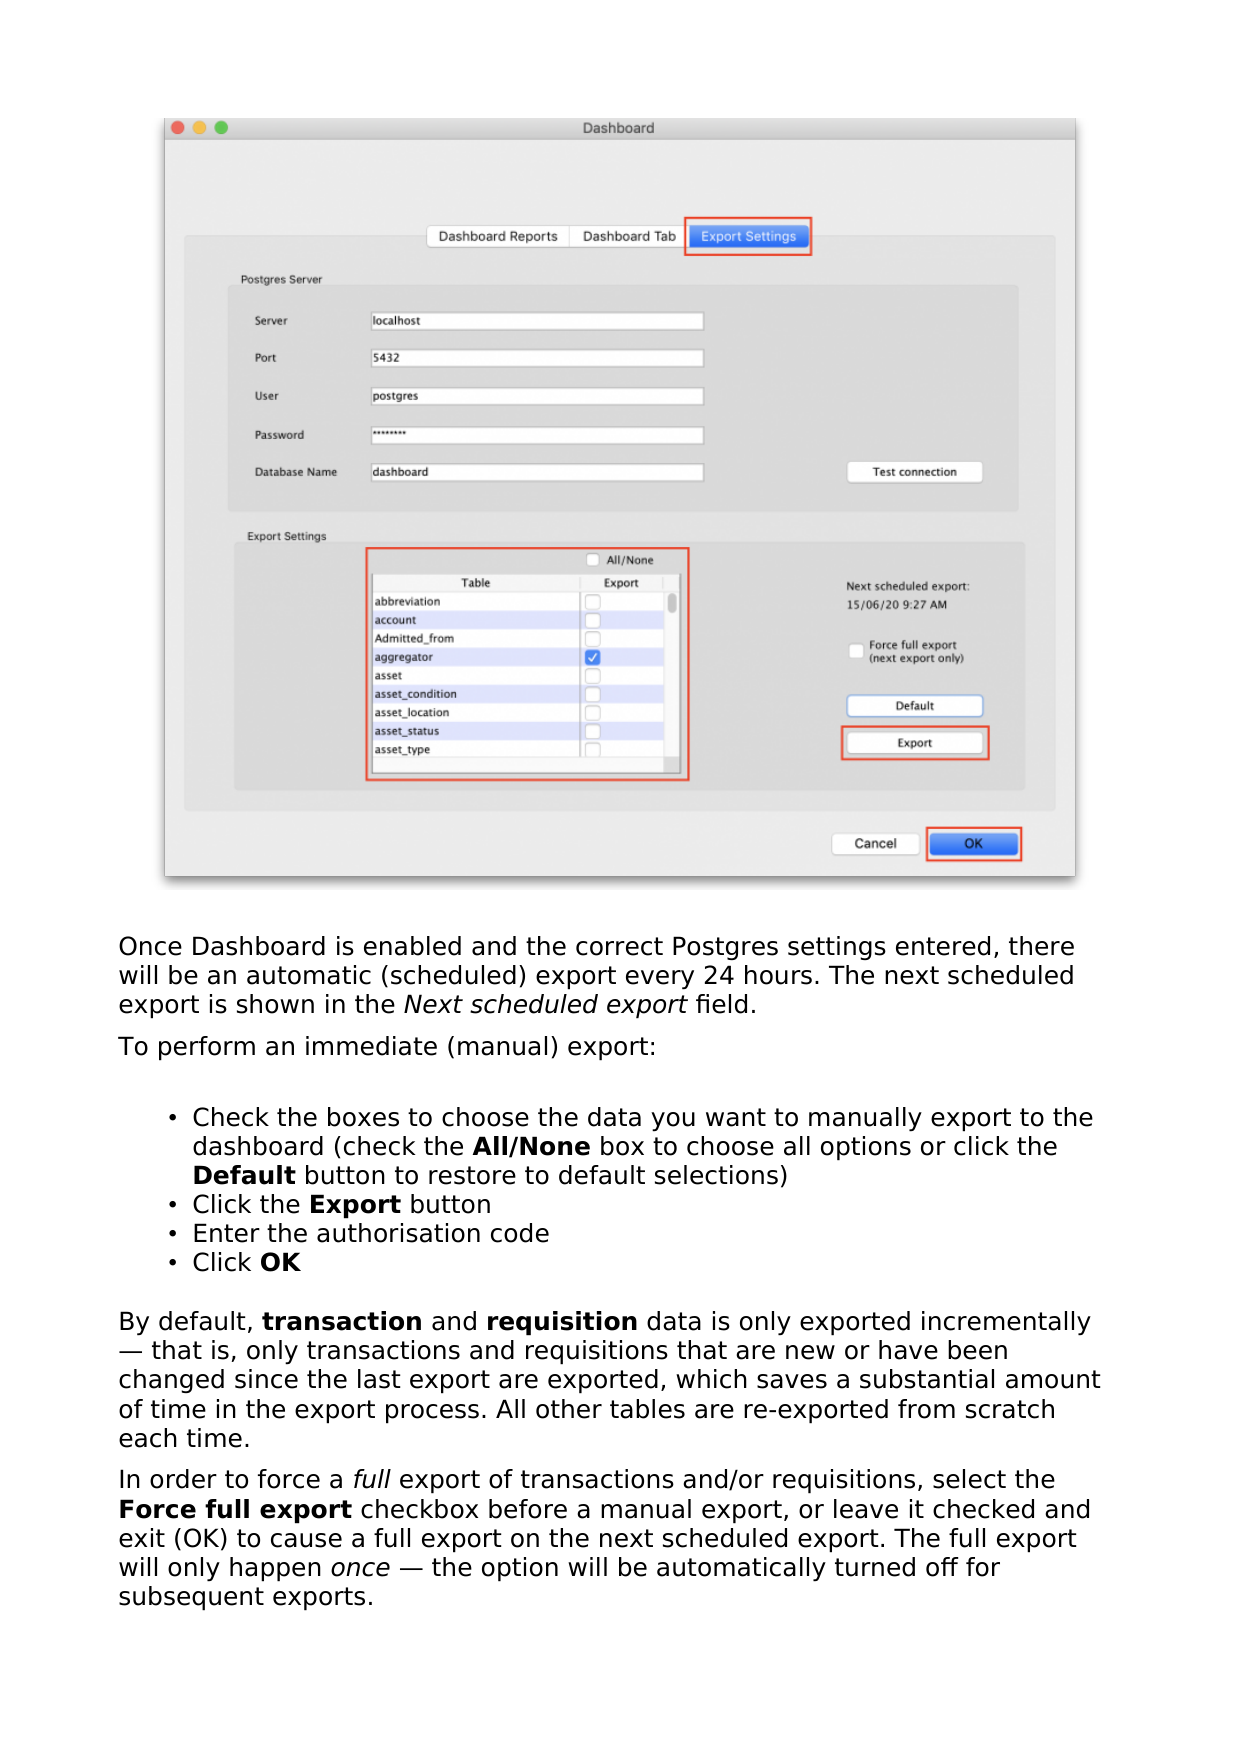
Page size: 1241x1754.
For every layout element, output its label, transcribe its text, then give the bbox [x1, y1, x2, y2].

list Click OK [177, 1249, 1122, 1278]
picture [151, 118, 1089, 890]
text To perform an immediate (manual) export: [118, 1032, 1122, 1061]
text By default, transaction and requisition data is only exported incrementally — that is, only transactions and requisitions that are new or have been changed since the last export are exported, which saves a substantial amount of time in the export process. All other tables are re-exported from scratch each time. [118, 1307, 1122, 1453]
list Click the Export button [177, 1190, 1122, 1219]
text In order to force a full export of transactions and/or requisitions, select the Force full export checkbox before a manual export, or leave it checked and exit (OK) to cause a full export on the next scheduled export. The full export will only happen once — the option will be automatically turned off for subsequent exports. [118, 1466, 1122, 1611]
text Once Dashboard is enabled and the correct Postgres settings entered, there will be an automatic (scheduled) export every 24 hours. The next scheduled export is shown in the Next scheduled export field. [118, 932, 1122, 1019]
list Check the boxes to choose the data you want to manually export to the dashboard (check the All/None box to choose all options or click the Default button to restore to default selections) [177, 1103, 1122, 1190]
list Enter the authorisation code [177, 1219, 1122, 1249]
